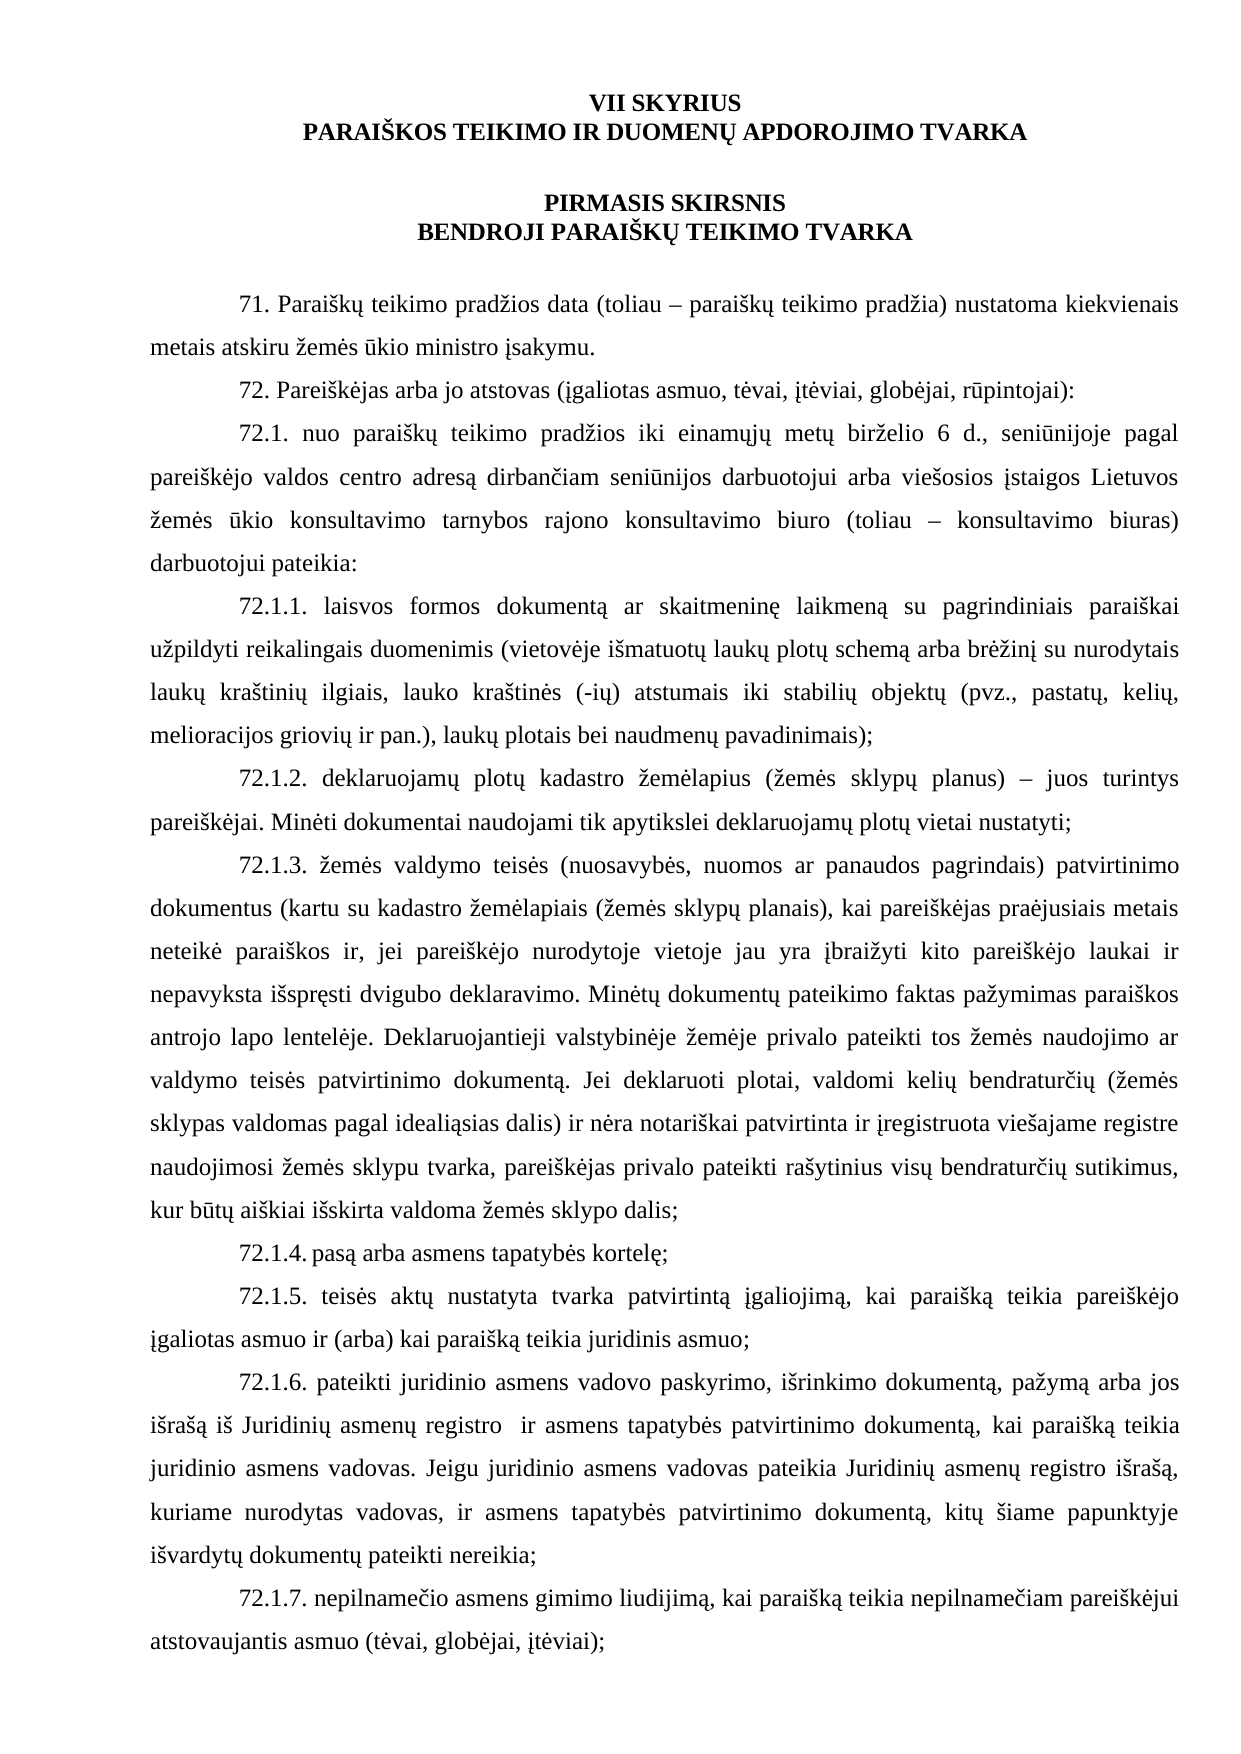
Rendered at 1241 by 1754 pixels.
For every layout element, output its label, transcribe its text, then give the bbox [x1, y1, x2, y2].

text 72.1.7. nepilnamečio asmens gimimo liudijimą, kai paraišką teikia nepilnamečiam pareiškėjui atstovaujantis asmuo (tėvai, globėjai, įtėviai); [150, 1583, 1180, 1655]
text 72.1.6. pateikti juridinio asmens vadovo paskyrimo, išrinkimo dokumentą, pažymą arba jos išrašą iš Juridinių asmenų registro ir asmens tapatybės patvirtinimo dokumentą, kai paraišką teikia juridinio asmens vadovas. Jeigu juridinio asmens vadovas pateikia Juridinių asmenų registro išrašą, kuriame nurodytas vadovas, ir asmens tapatybės patvirtinimo dokumentą, kitų šiame papunktyje išvardytų dokumentų pateikti nereikia; [150, 1367, 1180, 1568]
text VII SKYRIUS [150, 88, 1180, 117]
text 72.1.1. laisvos formos dokumentą ar skaitmeninę laikmeną su pagrindiniais paraiškai užpildyti reikalingais duomenimis (vietovėje išmatuotų laukų plotų schemą arba brėžinį su nurodytais laukų kraštinių ilgiais, lauko kraštinės (-ių) atstumais iki stabilių objektų (pvz., pastatų, kelių, melioracijos griovių ir pan.), laukų plotais bei naudmenų pavadinimais); [150, 591, 1180, 749]
text 72.1.2. deklaruojamų plotų kadastro žemėlapius (žemės sklypų planus) – juos turintys pareiškėjai. Minėti dokumentai naudojami tik apytikslei deklaruojamų plotų vietai nustatyti; [150, 763, 1180, 835]
text PARAIŠKOS TEIKIMO IR DUOMENŲ APDOROJIMO TVARKA [150, 117, 1180, 145]
text 72. Pareiškėjas arba jo atstovas (įgaliotas asmuo, tėvai, įtėviai, globėjai, rūpintojai): [150, 375, 1180, 404]
text PIRMASIS SKIRSNIS [150, 188, 1180, 217]
text BENDROJI PARAIŠKŲ TEIKIMO TVARKA [150, 217, 1180, 246]
text 72.1.3. žemės valdymo teisės (nuosavybės, nuomos ar panaudos pagrindais) patvirtinimo dokumentus (kartu su kadastro žemėlapiais (žemės sklypų planais), kai pareiškėjas praėjusiais metais neteikė paraiškos ir, jei pareiškėjo nurodytoje vietoje jau yra įbraižyti kito pareiškėjo laukai ir nepavyksta išspręsti dvigubo deklaravimo. Minėtų dokumentų pateikimo faktas pažymimas paraiškos antrojo lapo lentelėje. Deklaruojantieji valstybinėje žemėje privalo pateikti tos žemės naudojimo ar valdymo teisės patvirtinimo dokumentą. Jei deklaruoti plotai, valdomi kelių bendraturčių (žemės sklypas valdomas pagal idealiąsias dalis) ir nėra notariškai patvirtinta ir įregistruota viešajame registre naudojimosi žemės sklypu tvarka, pareiškėjas privalo pateikti rašytinius visų bendraturčių sutikimus, kur būtų aiškiai išskirta valdoma žemės sklypo dalis; [150, 850, 1180, 1223]
text 72.1. nuo paraiškų teikimo pradžios iki einamųjų metų birželio 6 d., seniūnijoje pagal pareiškėjo valdos centro adresą dirbančiam seniūnijos darbuotojui arba viešosios įstaigos Lietuvos žemės ūkio konsultavimo tarnybos rajono konsultavimo biuro (toliau – konsultavimo biuras) darbuotojui pateikia: [150, 418, 1180, 577]
text 72.1.4. pasą arba asmens tapatybės kortelę; [150, 1238, 1180, 1267]
text 72.1.5. teisės aktų nustatyta tvarka patvirtintą įgaliojimą, kai paraišką teikia pareiškėjo įgaliotas asmuo ir (arba) kai paraišką teikia juridinis asmuo; [150, 1281, 1180, 1353]
text 71. Paraiškų teikimo pradžios data (toliau – paraiškų teikimo pradžia) nustatoma kiekvienais metais atskiru žemės ūkio ministro įsakymu. [150, 289, 1180, 361]
